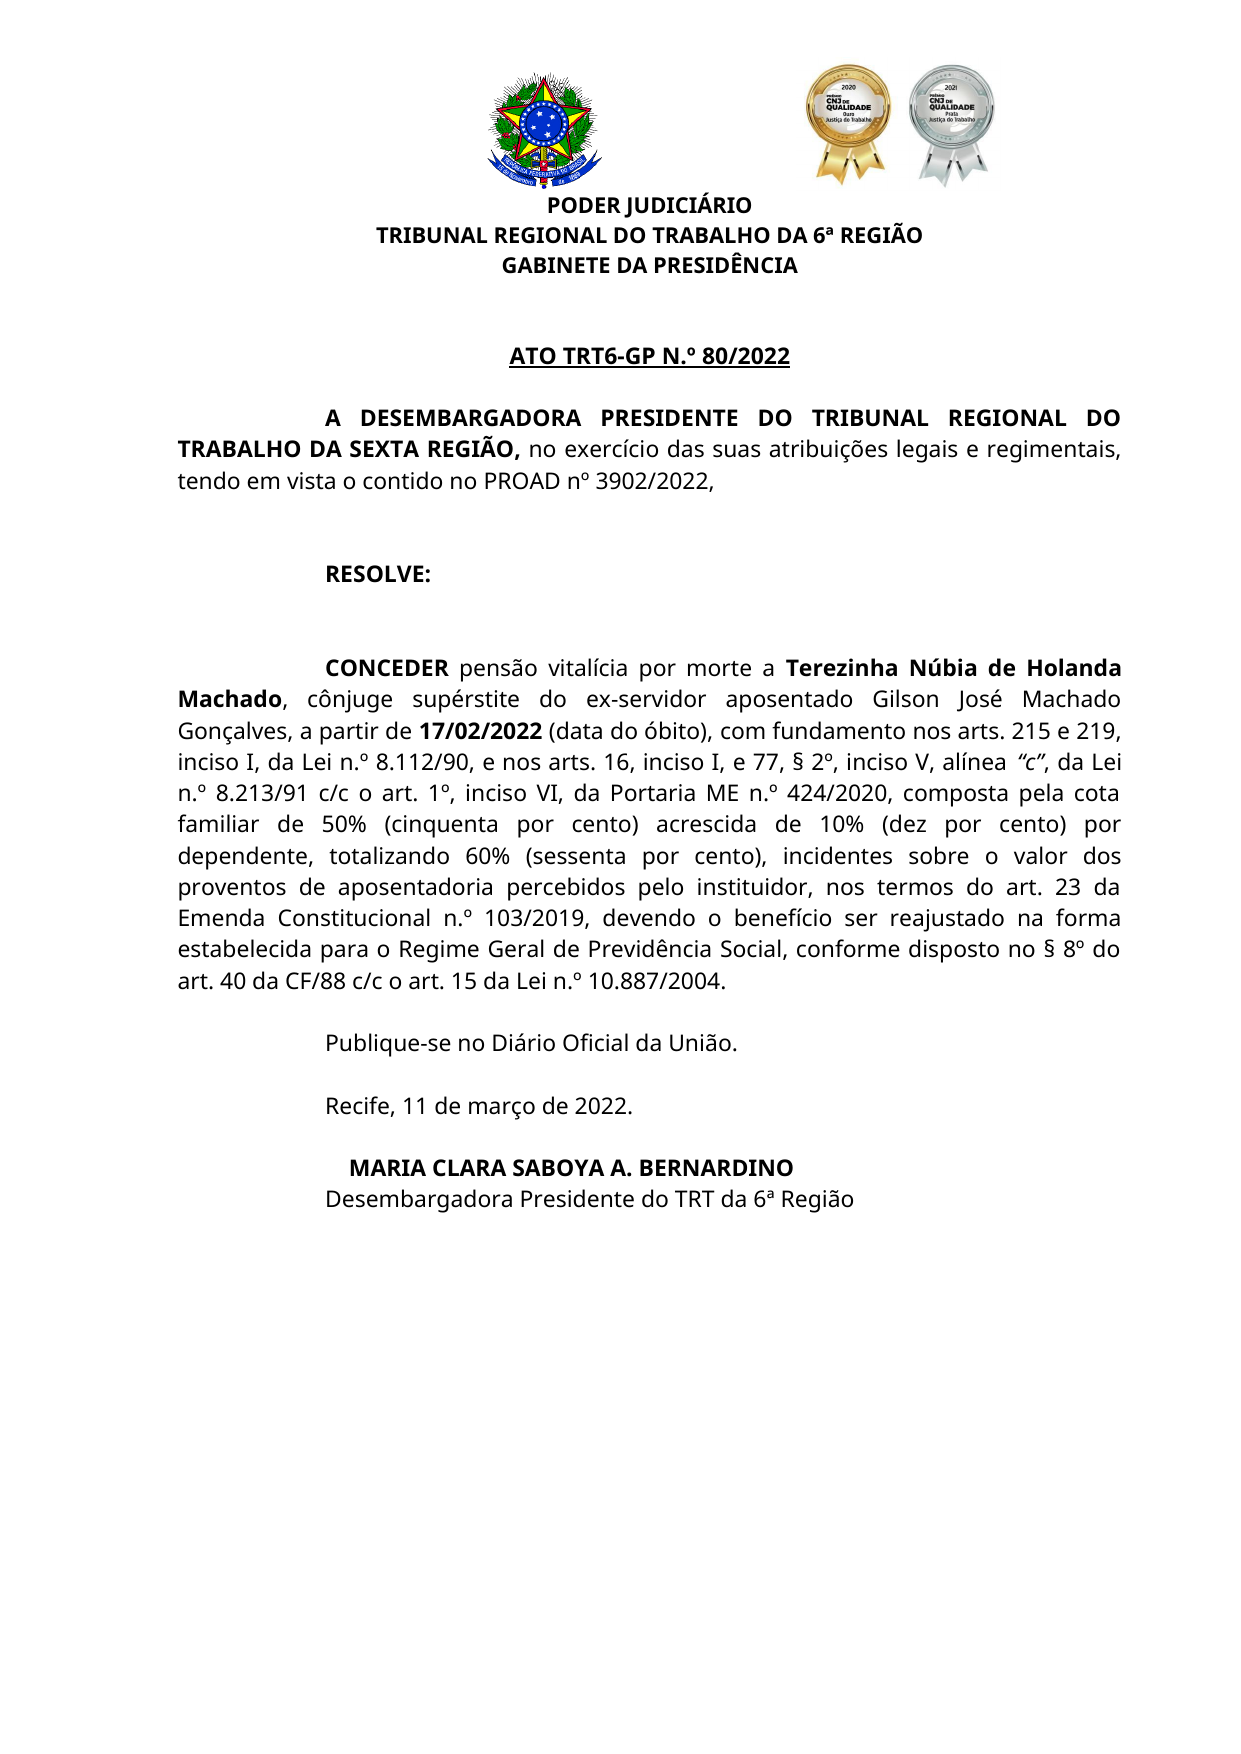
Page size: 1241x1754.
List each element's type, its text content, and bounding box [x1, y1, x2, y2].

text RESOLVE: [177, 558, 1122, 589]
picture [796, 57, 1001, 191]
text Recife, 11 de março de 2022. [177, 1089, 1122, 1121]
text ATO TRT6-GP N.º 80/2022 [177, 339, 1122, 371]
text A DESEMBARGADORA PRESIDENTE DO TRIBUNAL REGIONAL DO TRABALHO DA SEXTA REGIÃO, no exercício das suas atribuições legais e regimentais, tendo em vista o contido no PROAD nº 3902/2022, [177, 402, 1122, 496]
picture [481, 69, 605, 191]
text Desembargadora Presidente do TRT da 6ª Região [325, 1183, 1122, 1214]
text MARIA CLARA SABOYA A. BERNARDINO [325, 1152, 1122, 1183]
text Publique-se no Diário Oficial da União. [177, 1027, 1122, 1058]
text CONCEDER pensão vitalícia por morte a Terezinha Núbia de Holanda Machado, cônjuge supérstite do ex-servidor aposentado Gilson José Machado Gonçalves, a partir de 17/02/2022 (data do óbito), com fundamento nos arts. 215 e 219, inciso I, da Lei n.º 8.112/90, e nos arts. 16, inciso I, e 77, § 2º, inciso V, alínea “c”, da Lei n.º 8.213/91 c/c o art. 1º, inciso VI, da Portaria ME n.º 424/2020, composta pela cota familiar de 50% (cinquenta por cento) acrescida de 10% (dez por cento) por dependente, totalizando 60% (sessenta por cento), incidentes sobre o valor dos proventos de aposentadoria percebidos pelo instituidor, nos termos do art. 23 da Emenda Constitucional n.º 103/2019, devendo o benefício ser reajustado na forma estabelecida para o Regime Geral de Previdência Social, conforme disposto no § 8º do art. 40 da CF/88 c/c o art. 15 da Lei n.º 10.887/2004. [177, 652, 1122, 996]
